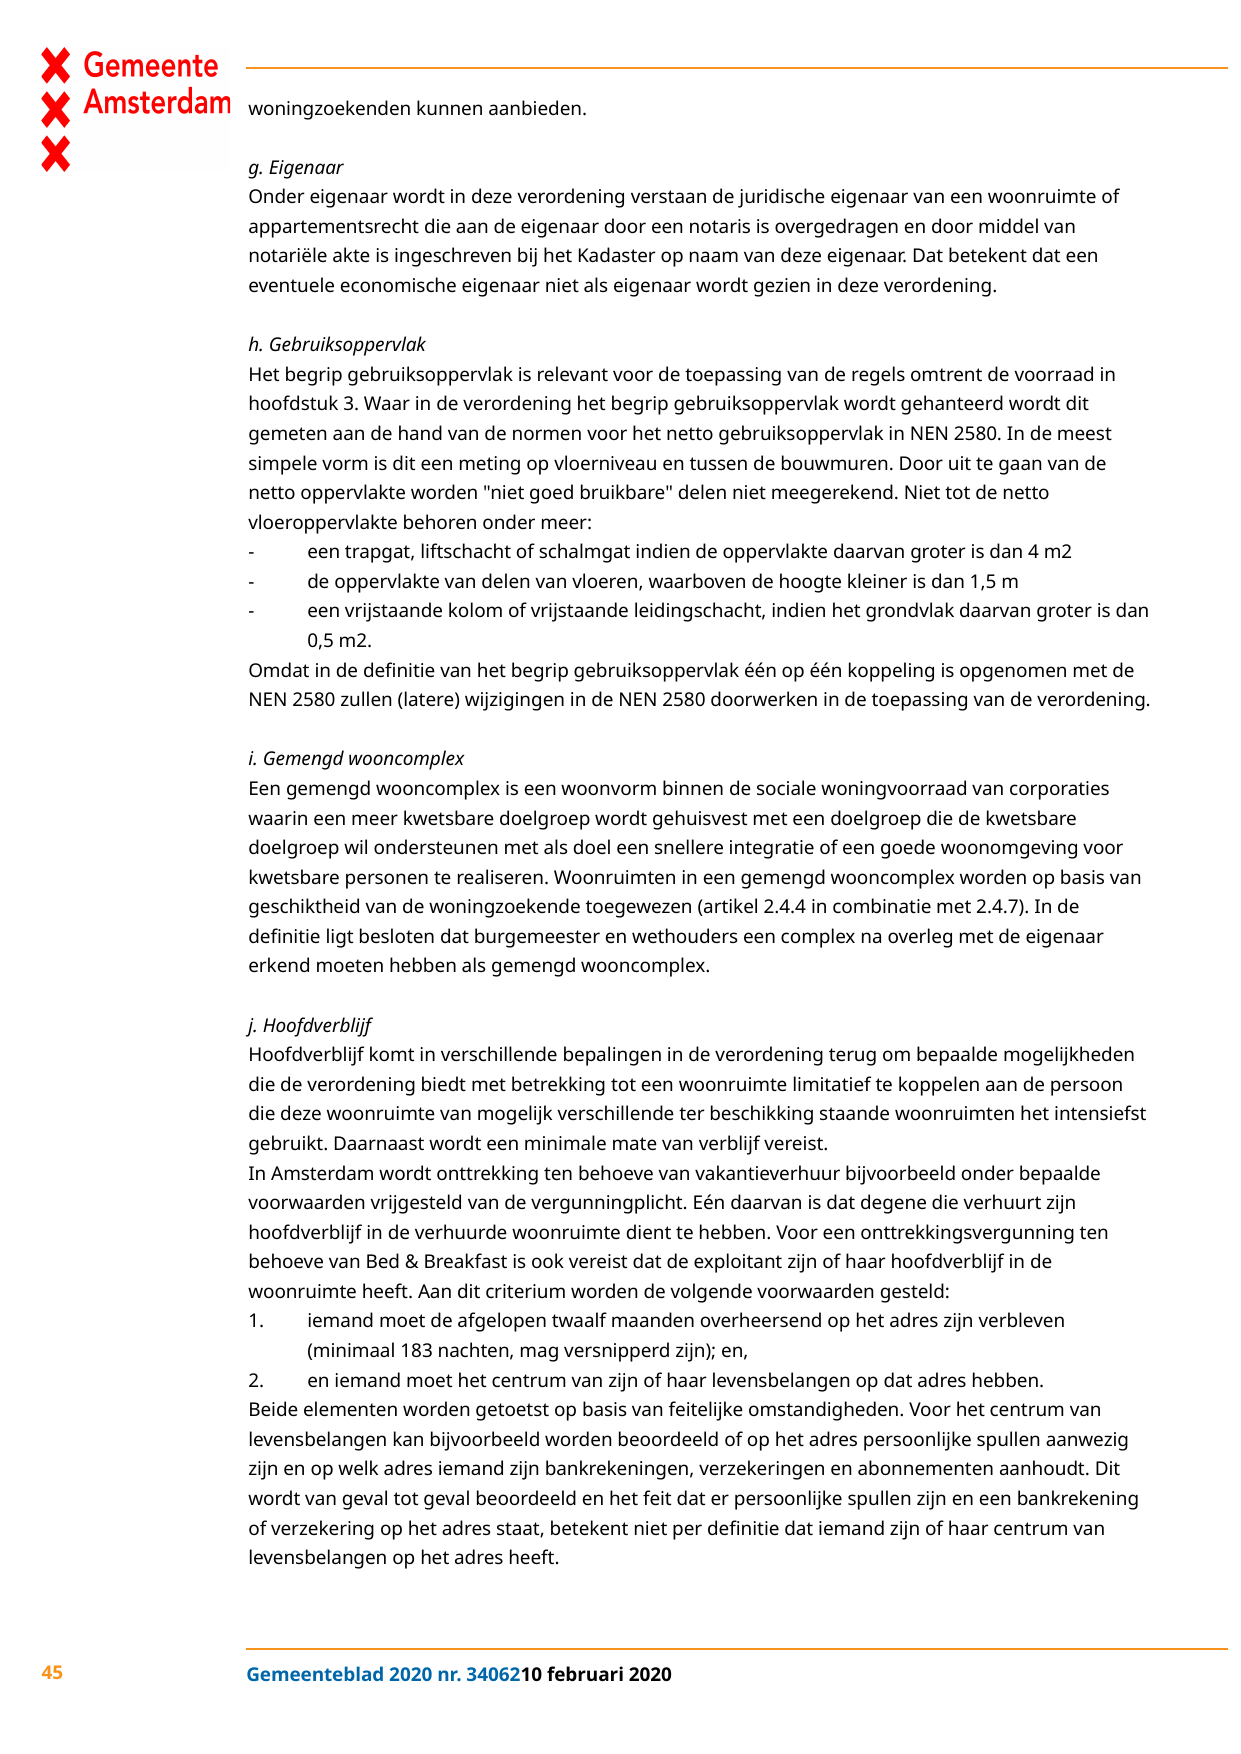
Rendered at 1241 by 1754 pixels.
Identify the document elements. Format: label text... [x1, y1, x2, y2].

text g. Eigenaar [248, 154, 1152, 180]
text Omdat in de definitie van het begrip gebruiksoppervlak één op één koppeling is opgenomen met de NEN 2580 zullen (latere) wijzigingen in de NEN 2580 doorwerken in de toepassing van de verordening. [248, 657, 1152, 712]
list de oppervlakte van delen van vloeren, waarboven de hoogte kleiner is dan 1,5 m [248, 568, 1152, 594]
text Beide elementen worden getoetst op basis van feitelijke omstandigheden. Voor het centrum van levensbelangen kan bijvoorbeeld worden beoordeeld of op het adres persoonlijke spullen aanwezig zijn en op welk adres iemand zijn bankrekeningen, verzekeringen en abonnementen aanhoudt. Dit wordt van geval tot geval beoordeeld en het feit dat er persoonlijke spullen zijn en een bankrekening of verzekering op het adres staat, betekent niet per definitie dat iemand zijn of haar centrum van levensbelangen op het adres heeft. [248, 1396, 1152, 1570]
text Een gemengd wooncomplex is een woonvorm binnen de sociale woningvoorraad van corporaties waarin een meer kwetsbare doelgroep wordt gehuisvest met een doelgroep die de kwetsbare doelgroep wil ondersteunen met als doel een snellere integratie of een goede woonomgeving voor kwetsbare personen te realiseren. Woonruimten in een gemengd wooncomplex worden op basis van geschiktheid van de woningzoekende toegewezen (artikel 2.4.4 in combinatie met 2.4.7). In de definitie ligt besloten dat burgemeester en wethouders een complex na overleg met de eigenaar erkend moeten hebben als gemengd wooncomplex. [248, 775, 1152, 978]
picture [41, 47, 231, 172]
text Hoofdverblijf komt in verschillende bepalingen in de verordening terug om bepaalde mogelijkheden die de verordening biedt met betrekking tot een woonruimte limitatief te koppelen aan de persoon die deze woonruimte van mogelijk verschillende ter beschikking staande woonruimten het intensiefst gebruikt. Daarnaast wordt een minimale mate van verblijf vereist. [248, 1041, 1152, 1156]
text i. Gemengd wooncomplex [248, 746, 1152, 771]
list een trapgat, liftschacht of schalmgat indien de oppervlakte daarvan groter is dan 4 m2 [248, 538, 1152, 564]
text In Amsterdam wordt onttrekking ten behoeve van vakantieverhuur bijvoorbeeld onder bepaalde voorwaarden vrijgesteld van de vergunningplicht. Eén daarvan is dat degene die verhuurt zijn hoofdverblijf in de verhuurde woonruimte dient te hebben. Voor een onttrekkingsvergunning ten behoeve van Bed & Breakfast is ook vereist dat de exploitant zijn of haar hoofdverblijf in de woonruimte heeft. Aan dit criterium worden de volgende voorwaarden gesteld: [248, 1160, 1152, 1304]
text woningzoekenden kunnen aanbieden. [248, 95, 1152, 121]
list iemand moet de afgelopen twaalf maanden overheersend op het adres zijn verbleven (minimaal 183 nachten, mag versnipperd zijn); en, [248, 1308, 1152, 1363]
text Het begrip gebruiksoppervlak is relevant voor de toepassing van de regels omtrent de voorraad in hoofdstuk 3. Waar in de verordening het begrip gebruiksoppervlak wordt gehanteerd wordt dit gemeten aan de hand van de normen voor het netto gebruiksoppervlak in NEN 2580. In de meest simpele vorm is dit een meting op vloerniveau en tussen de bouwmuren. Door uit te gaan van de netto oppervlakte worden "niet goed bruikbare" delen niet meegerekend. Niet tot de netto vloeroppervlakte behoren onder meer: [248, 361, 1152, 535]
text Onder eigenaar wordt in deze verordening verstaan de juridische eigenaar van een woonruimte of appartementsrecht die aan de eigenaar door een notaris is overgedragen en door middel van notariële akte is ingeschreven bij het Kadaster op naam van deze eigenaar. Dat betekent dat een eventuele economische eigenaar niet als eigenaar wordt gezien in deze verordening. [248, 183, 1152, 298]
list een vrijstaande kolom of vrijstaande leidingschacht, indien het grondvlak daarvan groter is dan 0,5 m2. [248, 598, 1152, 653]
list en iemand moet het centrum van zijn of haar levensbelangen op dat adres hebben. [248, 1367, 1152, 1393]
text j. Hoofdverblijf [248, 1012, 1152, 1038]
text h. Gebruiksoppervlak [248, 331, 1152, 357]
